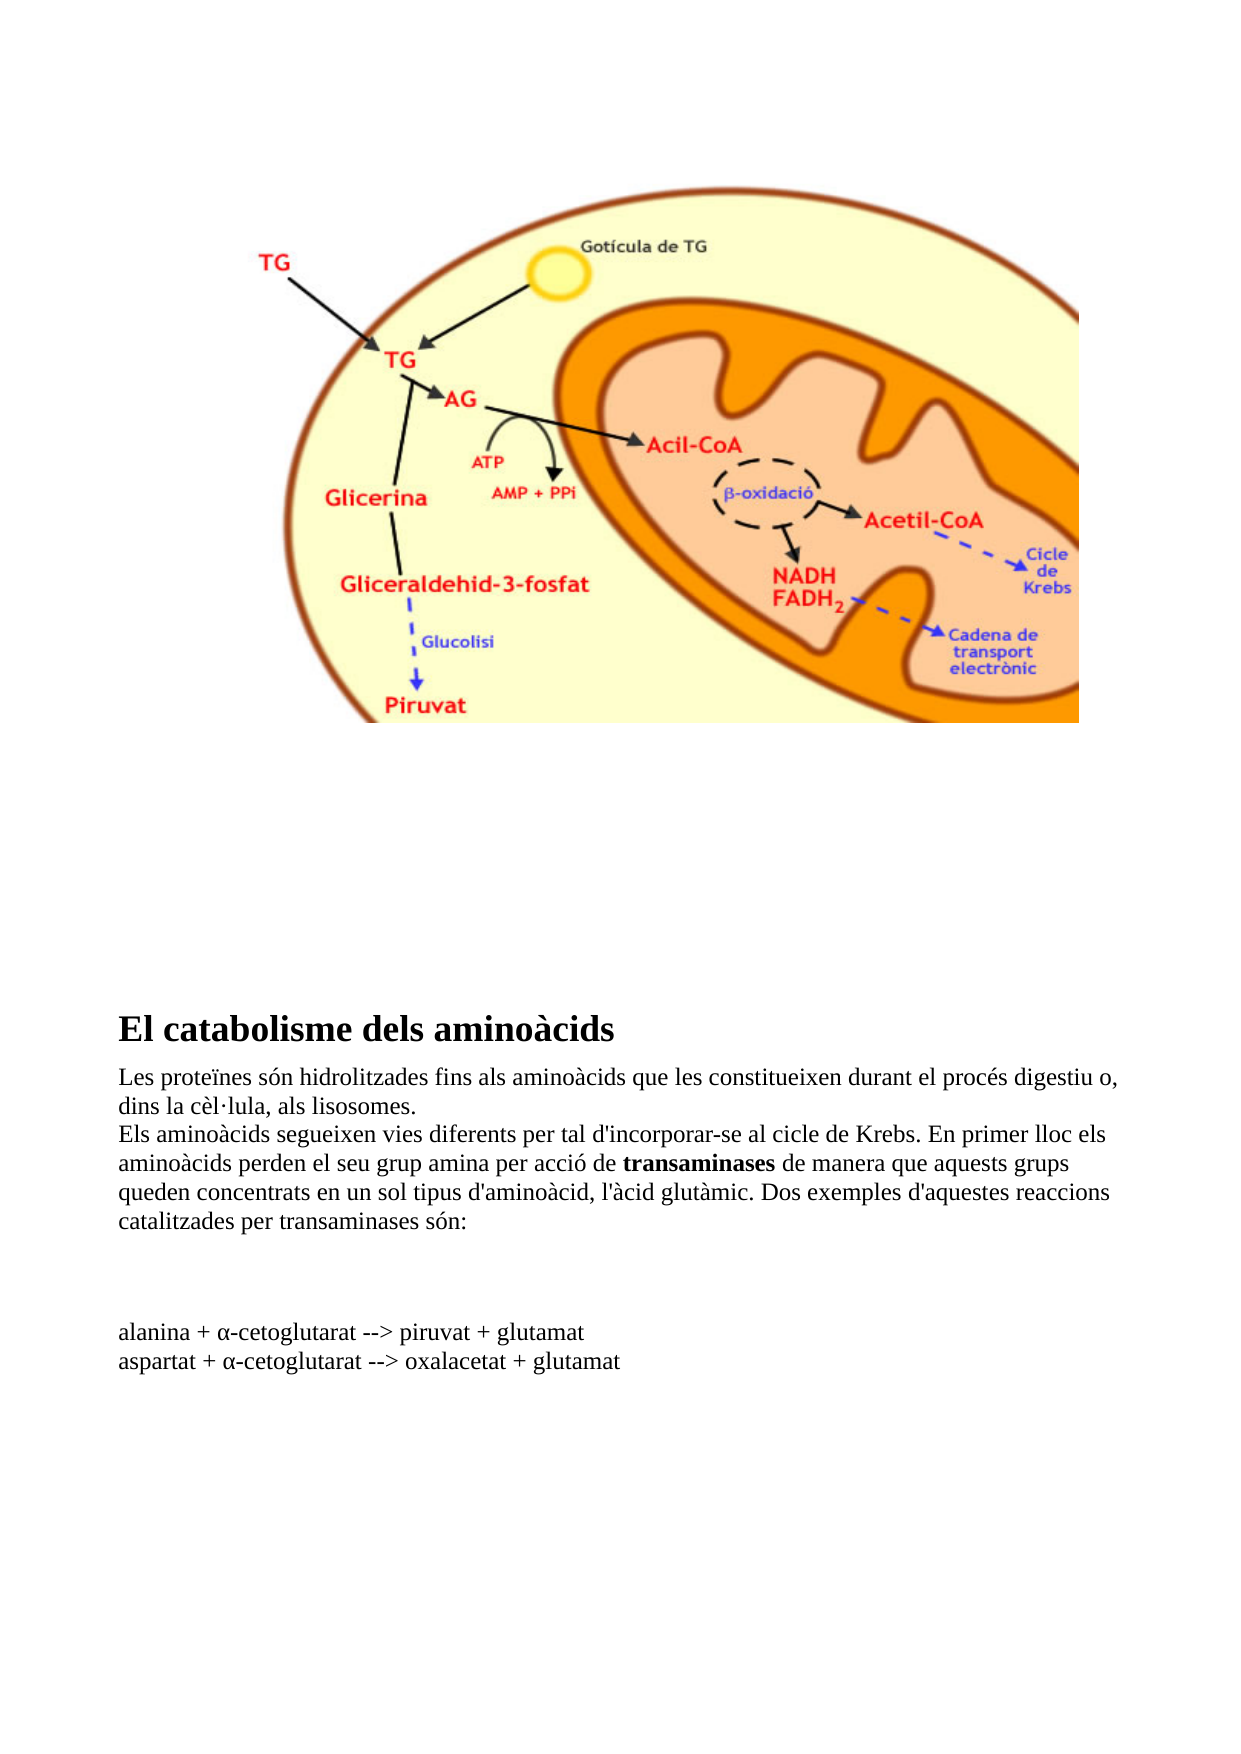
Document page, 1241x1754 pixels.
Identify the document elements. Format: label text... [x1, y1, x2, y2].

text alanina + α-cetoglutarat --> piruvat + glutamat aspartat + α-cetoglutarat --> oxalacetat + glutamat [118, 1317, 1122, 1374]
picture [236, 162, 1079, 723]
subtitle El catabolisme dels aminoàcids [118, 1006, 1122, 1049]
text Les proteïnes són hidrolitzades fins als aminoàcids que les constitueixen durant el procés digestiu o, dins la cèl·lula, als lisosomes. Els aminoàcids segueixen vies diferents per tal d'incorporar-se al cicle de Krebs. En primer lloc els aminoàcids perden el seu grup amina per acció de transaminases de manera que aquests grups queden concentrats en un sol tipus d'aminoàcid, l'àcid glutàmic. Dos exemples d'aquestes reaccions catalitzades per transaminases són: [118, 1062, 1122, 1263]
